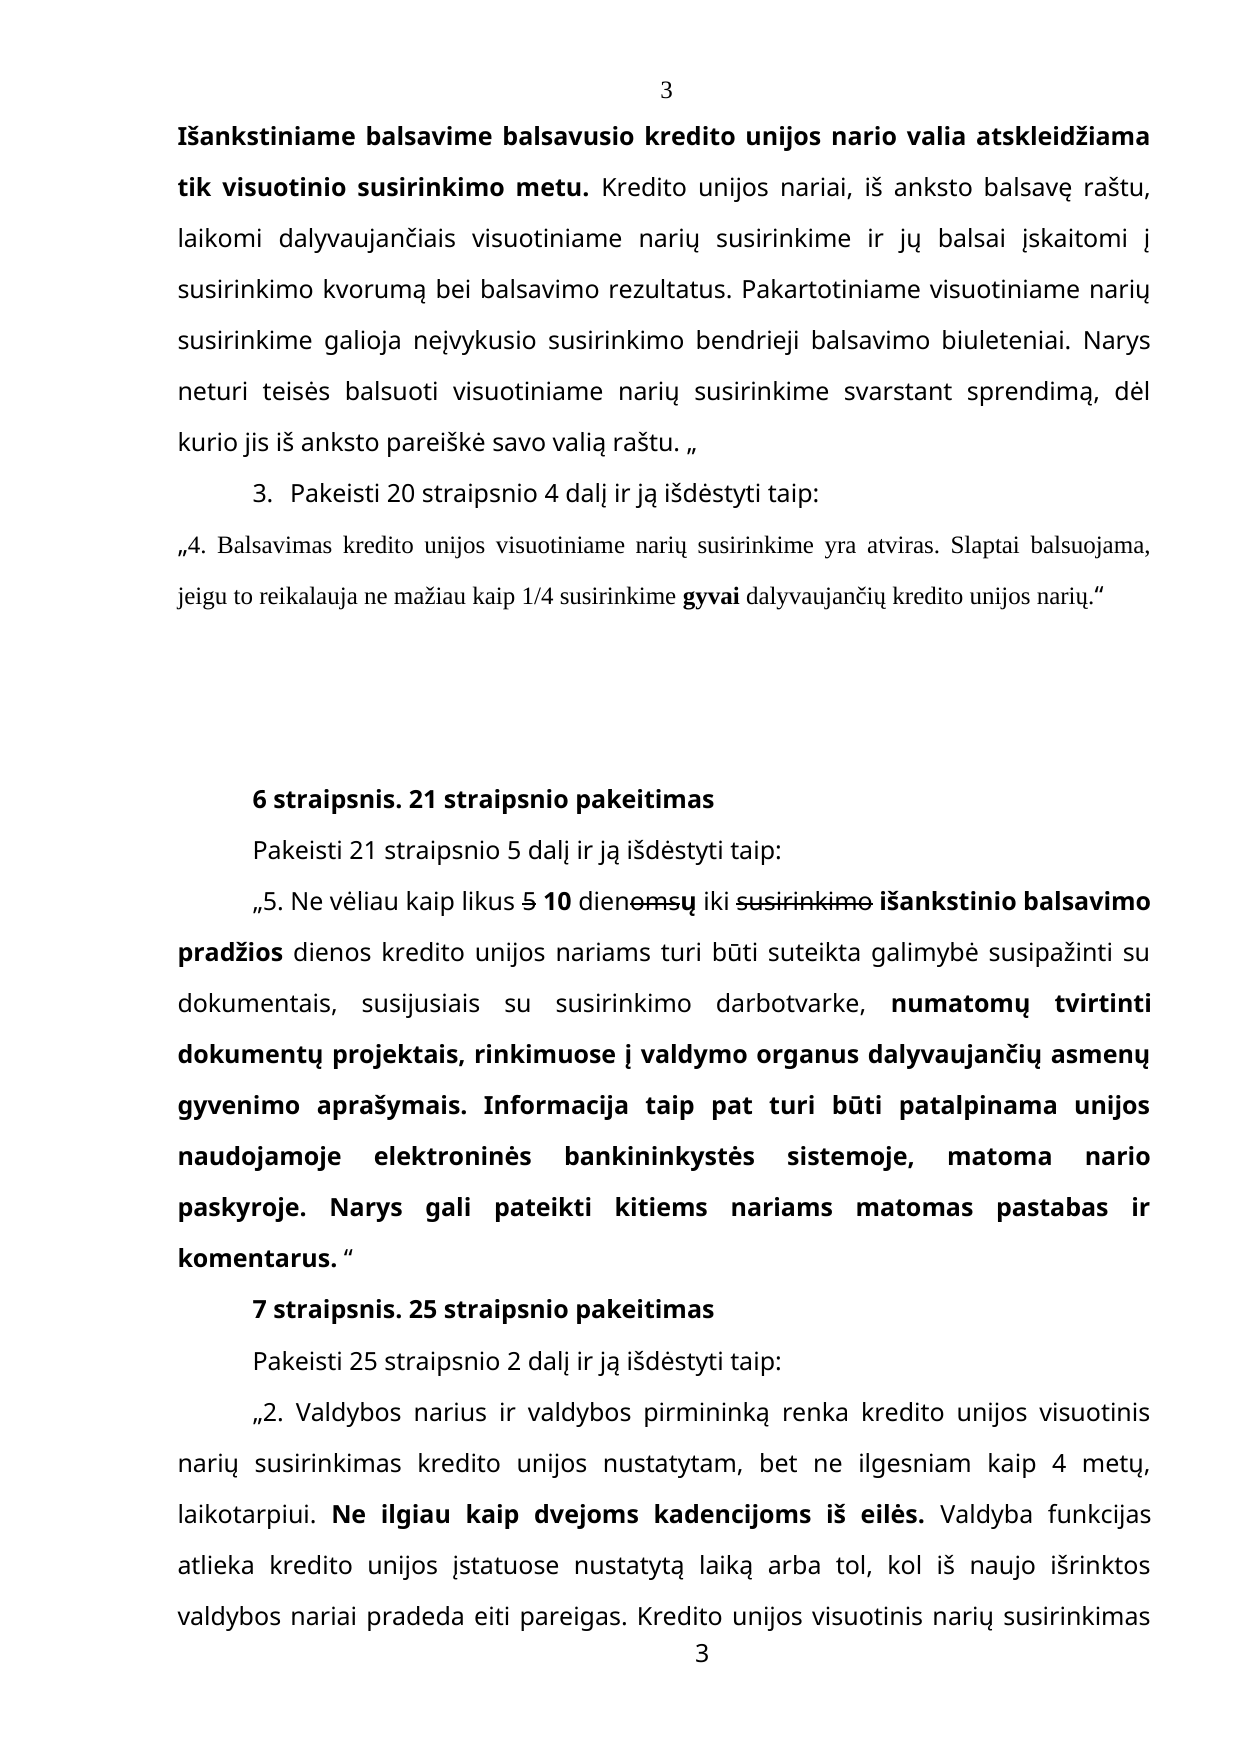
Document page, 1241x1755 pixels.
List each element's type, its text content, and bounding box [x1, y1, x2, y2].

text „4. Balsavimas kredito unijos visuotiniame narių susirinkime yra atviras. Slaptai balsuojama, jeigu to reikalauja ne mažiau kaip 1/4 susirinkime gyvai dalyvaujančių kredito unijos narių.“ [177, 526, 1152, 612]
list Pakeisti 20 straipsnio 4 dalį ir ją išdėstyti taip: [252, 475, 1152, 509]
text „2. Valdybos narius ir valdybos pirmininką renka kredito unijos visuotinis narių susirinkimas kredito unijos nustatytam, bet ne ilgesniam kaip 4 metų, laikotarpiui. Ne ilgiau kaip dvejoms kadencijoms iš eilės. Valdyba funkcijas atlieka kredito unijos įstatuose nustatytą laiką arba tol, kol iš naujo išrinktos valdybos nariai pradeda eiti pareigas. Kredito unijos visuotinis narių susirinkimas [177, 1394, 1152, 1632]
text Pakeisti 21 straipsnio 5 dalį ir ją išdėstyti taip: [177, 833, 1152, 867]
text Pakeisti 25 straipsnio 2 dalį ir ją išdėstyti taip: [177, 1343, 1152, 1377]
text 6 straipsnis. 21 straipsnio pakeitimas [177, 782, 1152, 816]
text 7 straipsnis. 25 straipsnio pakeitimas [177, 1292, 1152, 1326]
text Išankstiniame balsavime balsavusio kredito unijos nario valia atskleidžiama tik visuotinio susirinkimo metu. Kredito unijos nariai, iš anksto balsavę raštu, laikomi dalyvaujančiais visuotiniame narių susirinkime ir jų balsai įskaitomi į susirinkimo kvorumą bei balsavimo rezultatus. Pakartotiniame visuotiniame narių susirinkime galioja neįvykusio susirinkimo bendrieji balsavimo biuleteniai. Narys neturi teisės balsuoti visuotiniame narių susirinkime svarstant sprendimą, dėl kurio jis iš anksto pareiškė savo valią raštu. „ [177, 118, 1152, 458]
text „5. Ne vėliau kaip likus 5 10 dienomsų iki susirinkimo išankstinio balsavimo pradžios dienos kredito unijos nariams turi būti suteikta galimybė susipažinti su dokumentais, susijusiais su susirinkimo darbotvarke, numatomų tvirtinti dokumentų projektais, rinkimuose į valdymo organus dalyvaujančių asmenų gyvenimo aprašymais. Informacija taip pat turi būti patalpinama unijos naudojamoje elektroninės bankininkystės sistemoje, matoma nario paskyroje. Narys gali pateikti kitiems nariams matomas pastabas ir komentarus. “ [177, 884, 1152, 1275]
